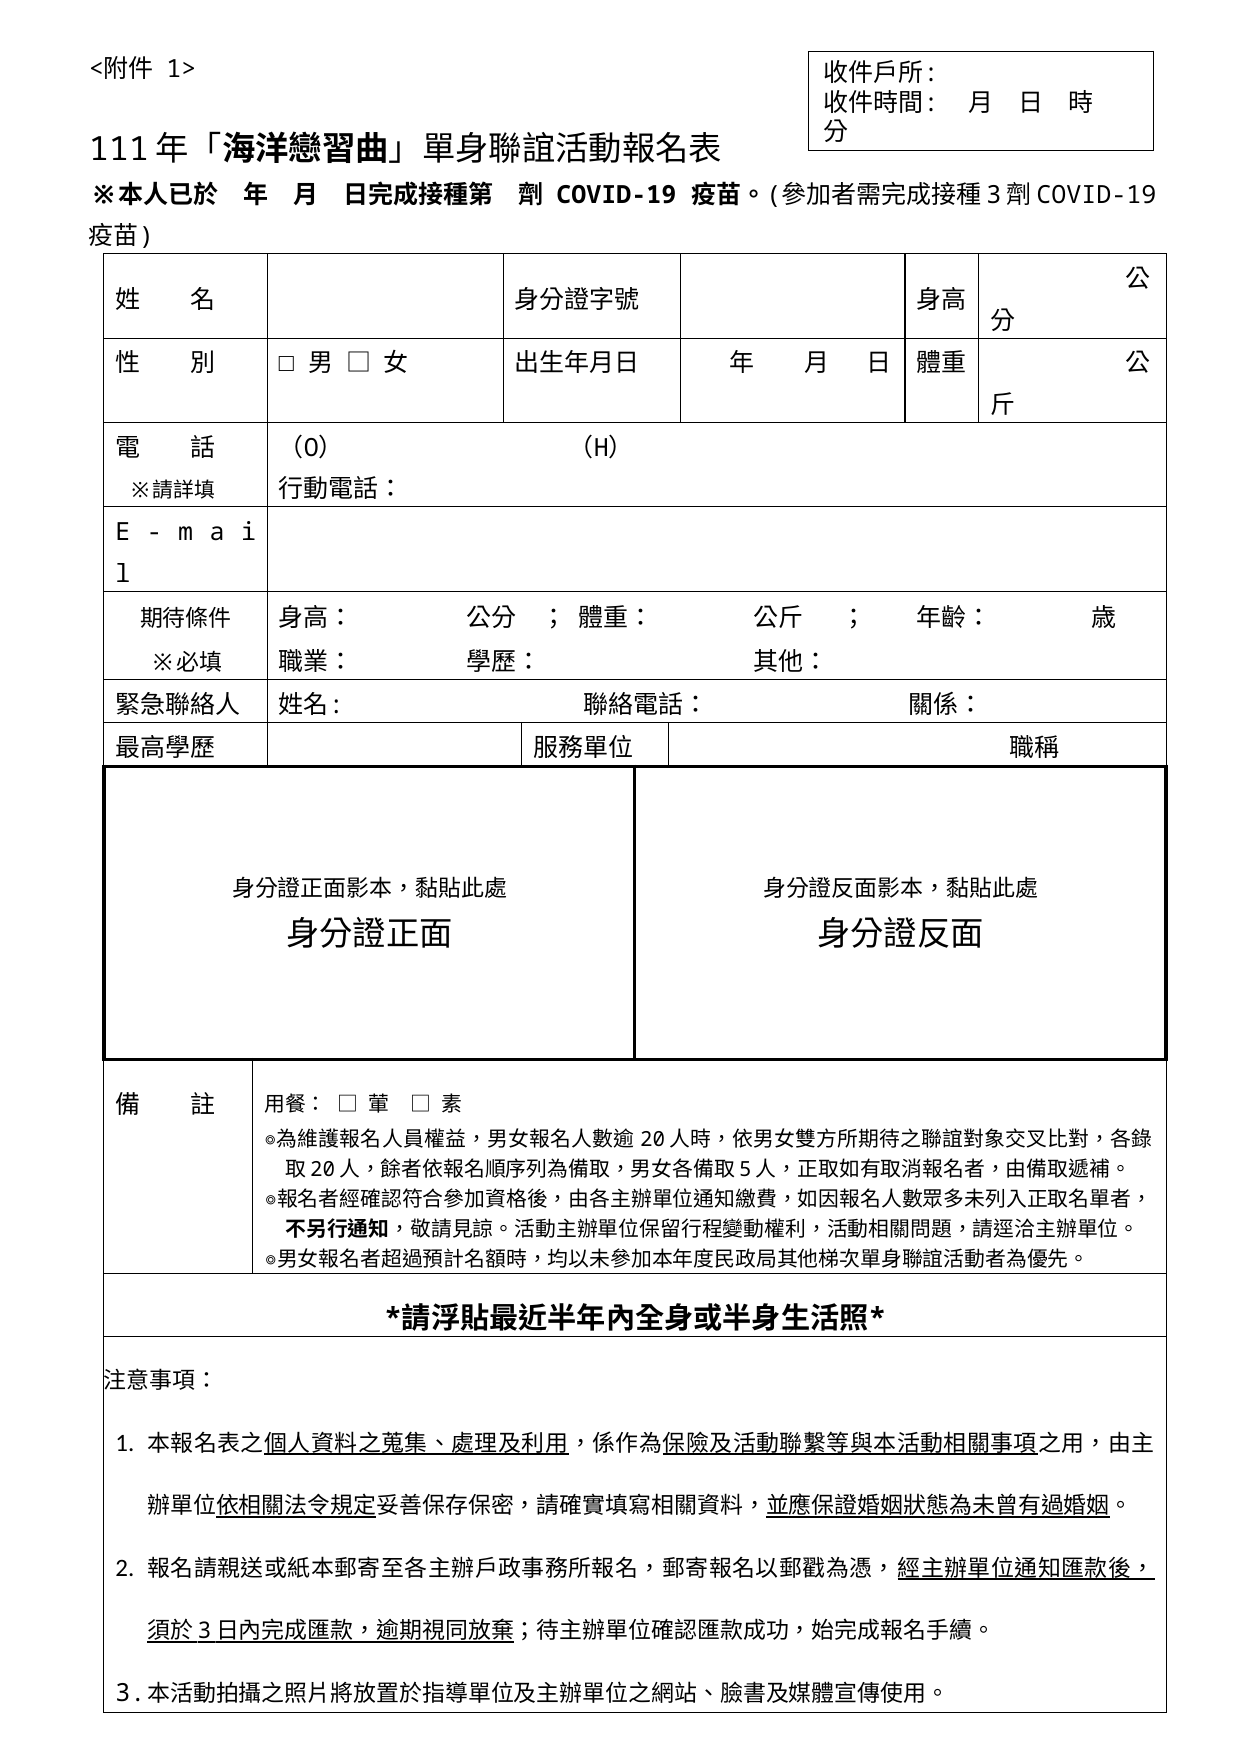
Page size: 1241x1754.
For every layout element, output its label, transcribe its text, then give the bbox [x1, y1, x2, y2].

table_cell 年 月 日 [681, 339, 904, 422]
table_header 公分 [979, 254, 1166, 337]
table_cell [268, 507, 1166, 591]
table_cell E - m a i l [104, 507, 267, 591]
text ※本人已於 年 月 日完成接種第 劑 COVID-19 疫苗。(參加者需完成接種3劑COVID-19疫苗) [89, 170, 1181, 253]
table_cell 身高： 公分 ； 體重： 公斤 ； 年齡： 歳 職業： 學歷： 其他： [268, 592, 1166, 679]
text 收件時間: 月 日 時 分 [823, 88, 1138, 142]
table_cell *請浮貼最近半年內全身或半身生活照* [104, 1274, 1166, 1336]
table_cell 備 註 [104, 1061, 252, 1273]
text 111年「海洋戀習曲」單身聯誼活動報名表 [89, 124, 1181, 170]
table_cell 公斤 [979, 339, 1166, 422]
table_cell 注意事項： 本報名表之個人資料之蒐集、處理及利用，係作為保險及活動聯繫等與本活動相關事項之用，由主辦單位依相關法令規定妥善保存保密，請確實填寫相關資料，並應保證婚姻狀態為未曾有過婚姻。 報名請親送或紙本郵寄至各主辦戶政事務所報名，郵寄報名以郵戳為憑，經主辦單位通知匯款後，須於3日內完成匯款，逾期視同放棄；待主辦單位確認匯款成功，始完成報名手續。 本活動拍攝之照片將放置於指導單位及主辦單位之網站、臉書及媒體宣傳使用。 活動當日需配戴口罩，並配合量體溫、酒精消毒等事項，若有發燒高於攝氏37.5度以上者，無法參加本活動；本次活動有戶外遊戲，請穿著適合活動之衣物。 報名錄取後因故無法參加者，請於10月24日下午5時以前以電話告知主辦單位，不得私自尋人代理參加，聯絡電話07-6171538#13蔡小姐或#15黃小姐，逾期或無故不到，恕不退費。 其餘注意事項請詳閱報名簡章。 [104, 1337, 1166, 1712]
table_cell 職稱 [669, 723, 1166, 764]
table_cell 體重 [906, 339, 978, 422]
table_header [681, 254, 904, 337]
table_cell 服務單位 [522, 723, 668, 764]
table_cell □ 男 □ 女 [268, 339, 503, 422]
text <附件 1> [809, 52, 1153, 150]
table_header 身高 [906, 254, 978, 337]
table_header 身分證字號 [504, 254, 680, 337]
table_cell 用餐： □ 葷 □ 素 ◎為維護報名人員權益，男女報名人數逾20人時，依男女雙方所期待之聯誼對象交叉比對，各錄取20人，餘者依報名順序列為備取，男女各備取5人，正取如有取消報名者，由備取遞補。 ◎報名者經確認符合參加資格後，由各主辦單位通知繳費，如因報名人數眾多未列入正取名單者，不另行通知，敬請見諒。活動主辦單位保留行程變動權利，活動相關問題，請逕洽主辦單位。 ◎男女報名者超過預計名額時，均以未參加本年度民政局其他梯次單身聯誼活動者為優先。 [253, 1061, 1166, 1273]
text <附件 1> [89, 48, 1181, 84]
table_cell 電 話 ※請詳填 [104, 423, 267, 506]
table_cell 緊急聯絡人 [104, 680, 267, 722]
table_cell 期待條件 ※必填 [104, 592, 267, 679]
table_cell 性 別 [104, 339, 267, 422]
table_cell 身分證反面影本，黏貼此處 身分證反面 [636, 768, 1164, 1058]
table_cell [268, 723, 521, 764]
table_cell （O） （H） 行動電話： [268, 423, 1166, 506]
table_cell 姓名: 聯絡電話： 關係： [268, 680, 1166, 722]
table_cell 最高學歷 [104, 723, 267, 764]
text 收件戶所: [823, 58, 1138, 88]
table_header 姓 名 [104, 254, 267, 337]
table_header [268, 254, 503, 337]
table_cell 身分證正面影本，黏貼此處 身分證正面 [106, 768, 633, 1058]
table_cell 出生年月日 [504, 339, 680, 422]
